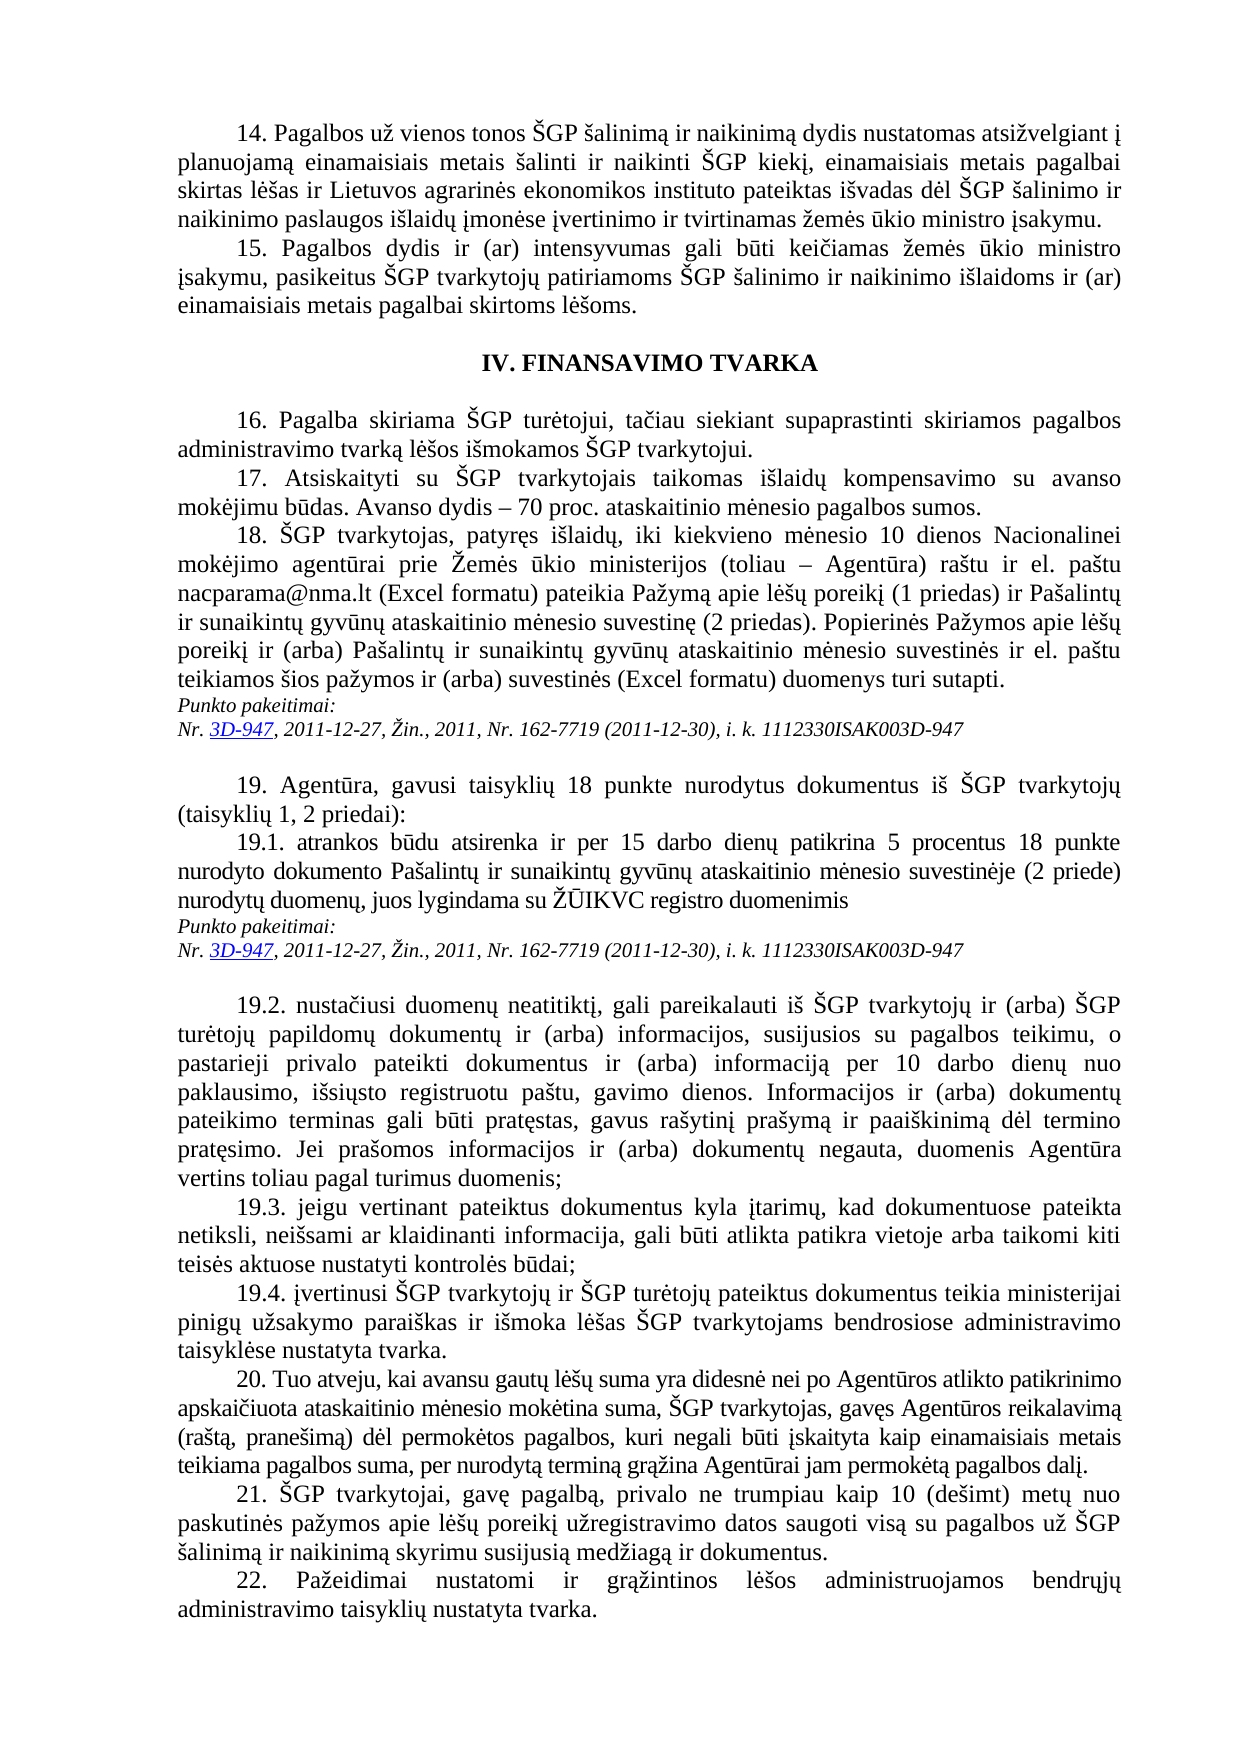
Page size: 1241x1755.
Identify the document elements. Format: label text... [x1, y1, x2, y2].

text 14. Pagalbos už vienos tonos ŠGP šalinimą ir naikinimą dydis nustatomas atsižvelgiant į planuojamą einamaisiais metais šalinti ir naikinti ŠGP kiekį, einamaisiais metais pagalbai skirtas lėšas ir Lietuvos agrarinės ekonomikos instituto pateiktas išvadas dėl ŠGP šalinimo ir naikinimo paslaugos išlaidų įmonėse įvertinimo ir tvirtinamas žemės ūkio ministro įsakymu. [177, 118, 1122, 233]
text Nr. 3D-947, 2011-12-27, Žin., 2011, Nr. 162-7719 (2011-12-30), i. k. 1112330ISAK003D-947 [177, 938, 1122, 962]
text Nr. 3D-947, 2011-12-27, Žin., 2011, Nr. 162-7719 (2011-12-30), i. k. 1112330ISAK003D-947 [177, 717, 1122, 741]
text 15. Pagalbos dydis ir (ar) intensyvumas gali būti keičiamas žemės ūkio ministro įsakymu, pasikeitus ŠGP tvarkytojų patiriamoms ŠGP šalinimo ir naikinimo išlaidoms ir (ar) einamaisiais metais pagalbai skirtoms lėšoms. [177, 233, 1122, 319]
text Punkto pakeitimai: [177, 914, 1122, 938]
text 17. Atsiskaityti su ŠGP tvarkytojais taikomas išlaidų kompensavimo su avanso mokėjimu būdas. Avanso dydis – 70 proc. ataskaitinio mėnesio pagalbos sumos. [177, 463, 1122, 521]
text 16. Pagalba skiriama ŠGP turėtojui, tačiau siekiant supaprastinti skiriamos pagalbos administravimo tvarką lėšos išmokamos ŠGP tvarkytojui. [177, 406, 1122, 463]
text IV. FINANSAVIMO TVARKA [177, 348, 1122, 377]
text 19.3. jeigu vertinant pateiktus dokumentus kyla įtarimų, kad dokumentuose pateikta netiksli, neišsami ar klaidinanti informacija, gali būti atlikta patikra vietoje arba taikomi kiti teisės aktuose nustatyti kontrolės būdai; [177, 1192, 1122, 1278]
text 19.2. nustačiusi duomenų neatitiktį, gali pareikalauti iš ŠGP tvarkytojų ir (arba) ŠGP turėtojų papildomų dokumentų ir (arba) informacijos, susijusios su pagalbos teikimu, o pastarieji privalo pateikti dokumentus ir (arba) informaciją per 10 darbo dienų nuo paklausimo, išsiųsto registruotu paštu, gavimo dienos. Informacijos ir (arba) dokumentų pateikimo terminas gali būti pratęstas, gavus rašytinį prašymą ir paaiškinimą dėl termino pratęsimo. Jei prašomos informacijos ir (arba) dokumentų negauta, duomenis Agentūra vertins toliau pagal turimus duomenis; [177, 991, 1122, 1192]
text 19.4. įvertinusi ŠGP tvarkytojų ir ŠGP turėtojų pateiktus dokumentus teikia ministerijai pinigų užsakymo paraiškas ir išmoka lėšas ŠGP tvarkytojams bendrosiose administravimo taisyklėse nustatyta tvarka. [177, 1278, 1122, 1364]
text 21. ŠGP tvarkytojai, gavę pagalbą, privalo ne trumpiau kaip 10 (dešimt) metų nuo paskutinės pažymos apie lėšų poreikį užregistravimo datos saugoti visą su pagalbos už ŠGP šalinimą ir naikinimą skyrimu susijusią medžiagą ir dokumentus. [177, 1479, 1122, 1566]
text 19.1. atrankos būdu atsirenka ir per 15 darbo dienų patikrina 5 procentus 18 punkte nurodyto dokumento Pašalintų ir sunaikintų gyvūnų ataskaitinio mėnesio suvestinėje (2 priede) nurodytų duomenų, juos lygindama su ŽŪIKVC registro duomenimis [177, 827, 1122, 914]
text 22. Pažeidimai nustatomi ir grąžintinos lėšos administruojamos bendrųjų administravimo taisyklių nustatyta tvarka. [177, 1566, 1122, 1623]
text 20. Tuo atveju, kai avansu gautų lėšų suma yra didesnė nei po Agentūros atlikto patikrinimo apskaičiuota ataskaitinio mėnesio mokėtina suma, ŠGP tvarkytojas, gavęs Agentūros reikalavimą (raštą, pranešimą) dėl permokėtos pagalbos, kuri negali būti įskaityta kaip einamaisiais metais teikiama pagalbos suma, per nurodytą terminą grąžina Agentūrai jam permokėtą pagalbos dalį. [177, 1364, 1122, 1479]
text 19. Agentūra, gavusi taisyklių 18 punkte nurodytus dokumentus iš ŠGP tvarkytojų (taisyklių 1, 2 priedai): [177, 770, 1122, 827]
text 18. ŠGP tvarkytojas, patyręs išlaidų, iki kiekvieno mėnesio 10 dienos Nacionalinei mokėjimo agentūrai prie Žemės ūkio ministerijos (toliau – Agentūra) raštu ir el. paštu nacparama@nma.lt (Excel formatu) pateikia Pažymą apie lėšų poreikį (1 priedas) ir Pašalintų ir sunaikintų gyvūnų ataskaitinio mėnesio suvestinę (2 priedas). Popierinės Pažymos apie lėšų poreikį ir (arba) Pašalintų ir sunaikintų gyvūnų ataskaitinio mėnesio suvestinės ir el. paštu teikiamos šios pažymos ir (arba) suvestinės (Excel formatu) duomenys turi sutapti. [177, 521, 1122, 693]
text Punkto pakeitimai: [177, 693, 1122, 717]
